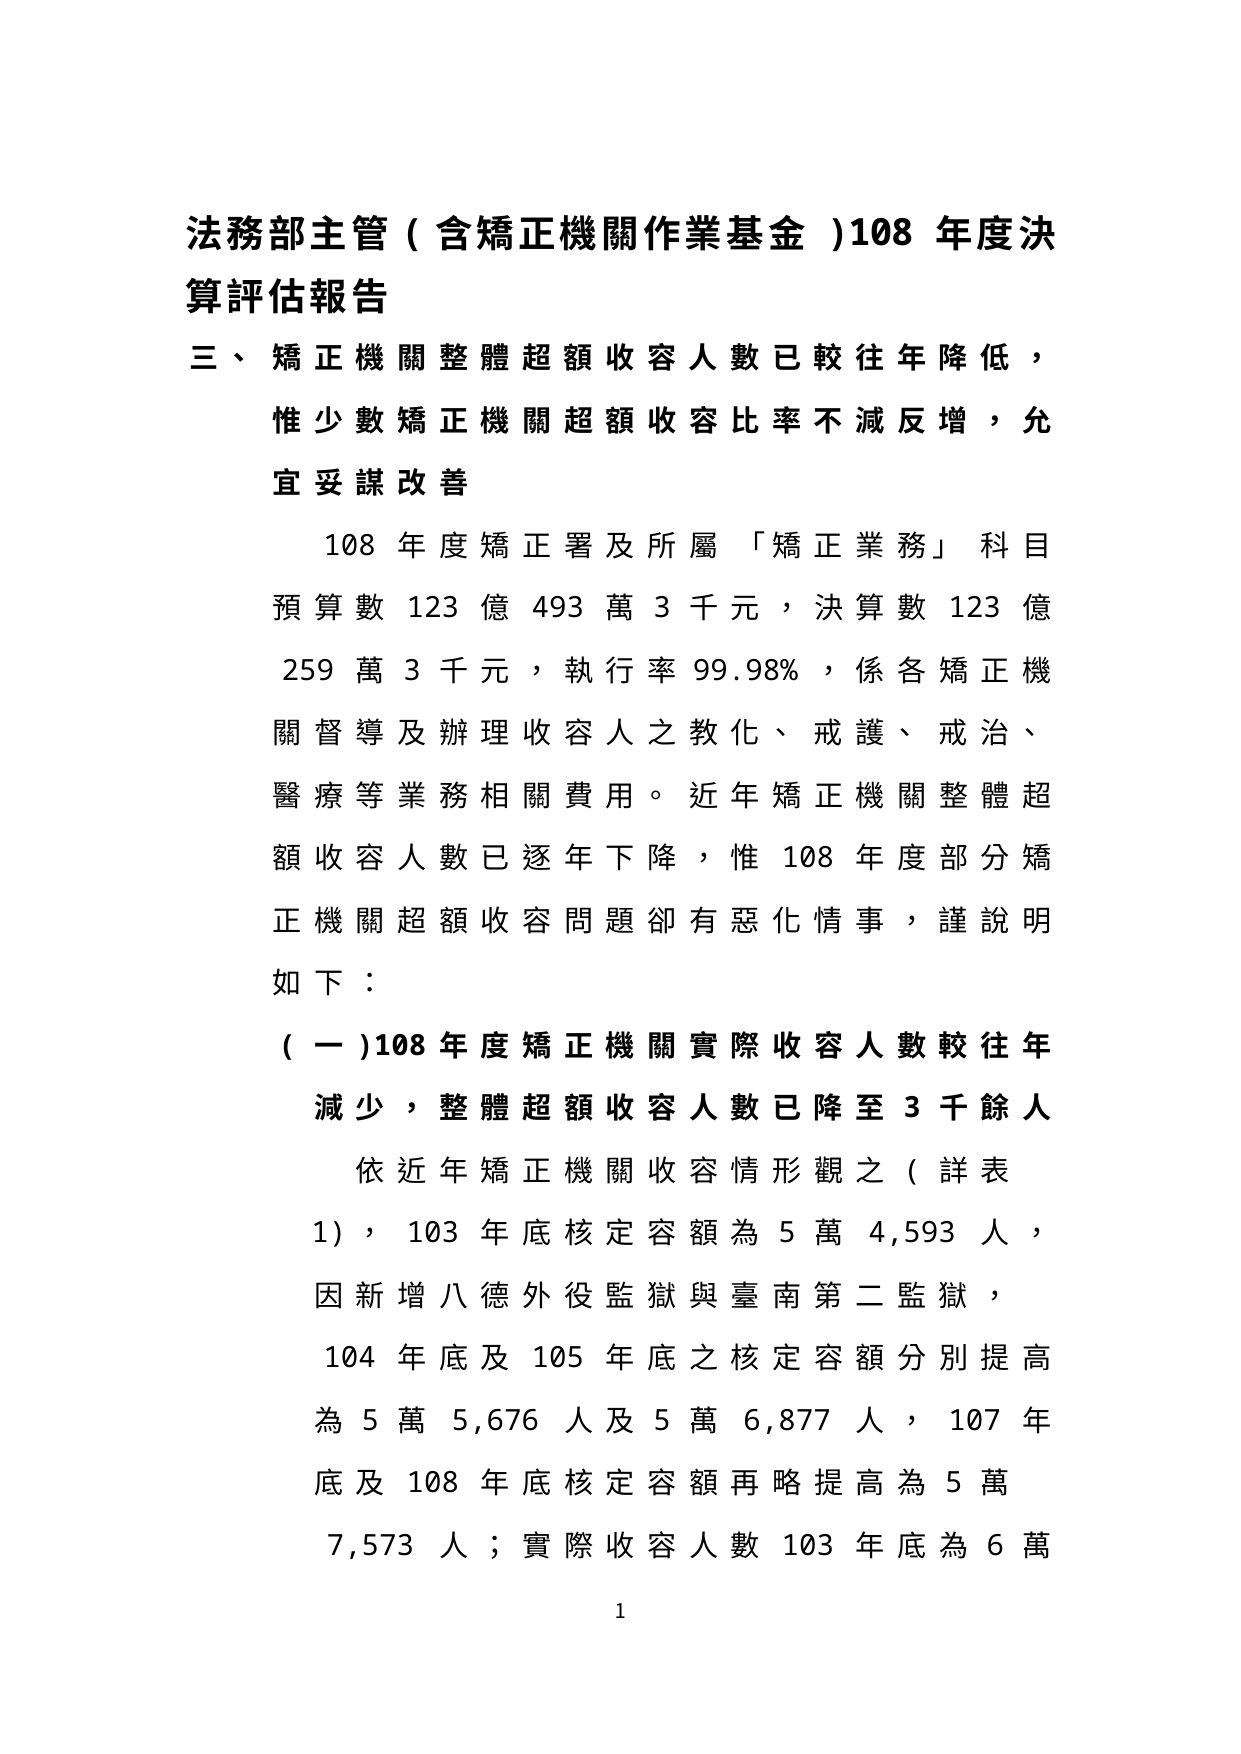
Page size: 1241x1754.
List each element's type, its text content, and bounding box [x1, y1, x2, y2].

text 108年度矯正署及所屬「矯正業務」科目預算數123億493萬3千元，決算數123億259萬3千元，執行率99.98%，係各矯正機關督導及辦理收容人之教化、戒護、戒治、醫療等業務相關費用。近年矯正機關整體超額收容人數已逐年下降，惟108年度部分矯正機關超額收容問題卻有惡化情事，謹說明如下： [242, 502, 1058, 1002]
text 法務部主管(含矯正機關作業基金)108年度決算評估報告 [183, 189, 1058, 314]
text 三、矯正機關整體超額收容人數已較往年降低，惟少數矯正機關超額收容比率不減反增，允宜妥謀改善 [183, 314, 1058, 502]
text 依近年矯正機關收容情形觀之(詳表1)，103年底核定容額為5萬4,593人，因新增八德外役監獄與臺南第二監獄，104年底及105年底之核定容額分別提高為5萬5,676人及5萬6,877人，107年底及108年底核定容額再略提高為5萬7,573人；實際收容人數103年底為6萬3,452人，其後逐年下滑至106年底之6萬2,315人，107年底微幅增加至6萬3,317人，108年底再減至6萬956人，超額收容人數自103年底之8,859人逐年降至108年底之3,383人，共減少5,476人(減幅61.81%)，另超額收容比率自103年底之16.23%降至108年底之5.88%，共減少10.35個百分點，超額收容人數及超額收容比率均為近年最低。惟108年底超額收容比率大幅降低主要係因矯正機關實際收容總人數較107年度減少2,361人(超額收容人數亦同額減少)所致，108年度核定容額與107年底相同，並無增加。 [271, 1127, 1058, 1564]
text (一)108年度矯正機關實際收容人數較往年減少，整體超額收容人數已降至3千餘人 [242, 1002, 1058, 1127]
